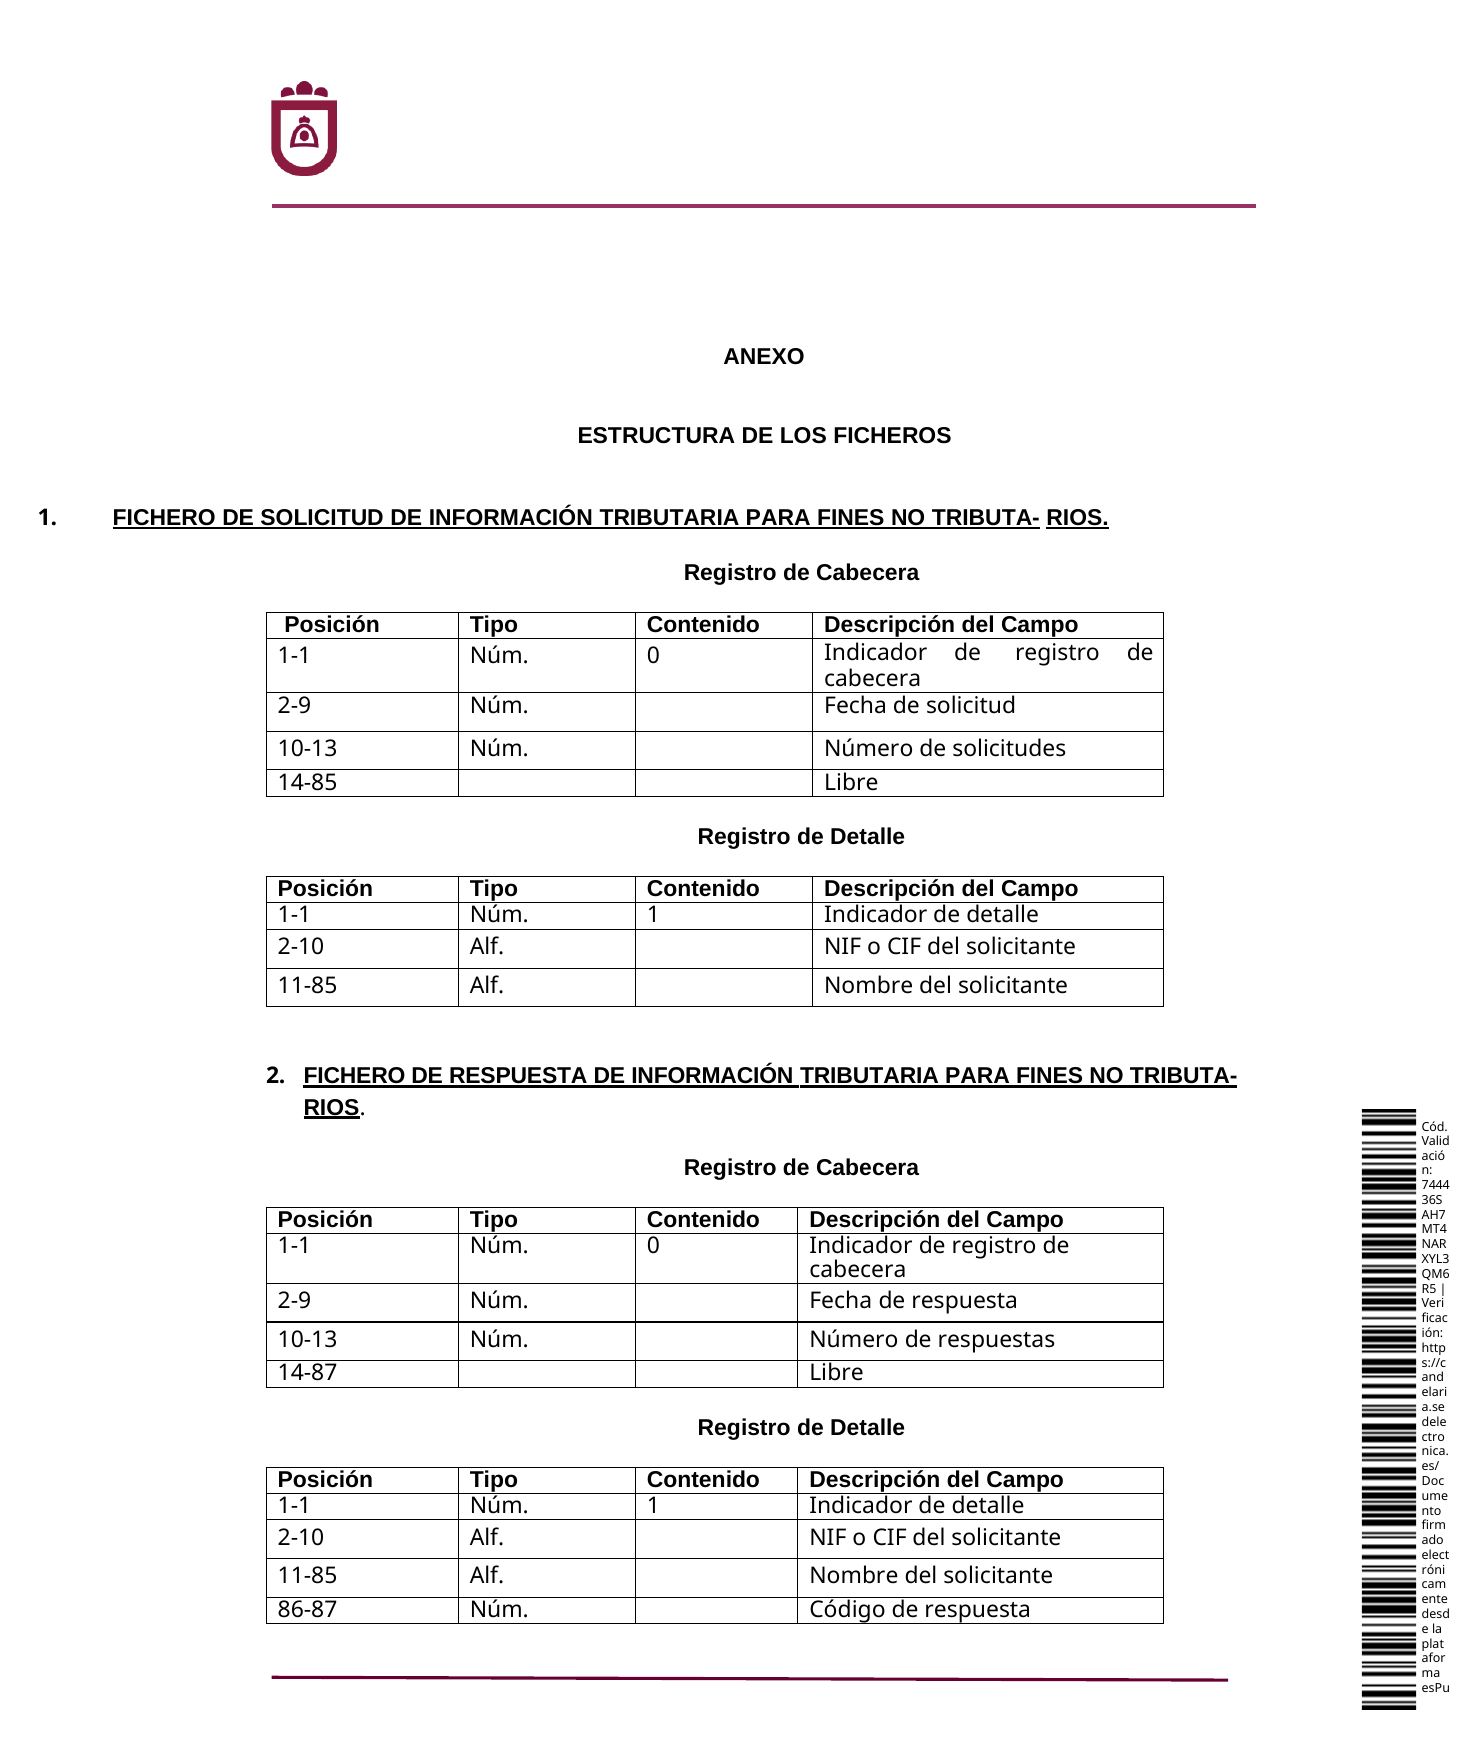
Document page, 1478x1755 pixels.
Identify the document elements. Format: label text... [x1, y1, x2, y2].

text Registro de Cabecera [272, 1153, 1330, 1180]
table_cell Núm. [459, 639, 635, 692]
table_header Contenido [636, 1468, 797, 1493]
table_cell Núm. [459, 1494, 635, 1519]
table_cell Núm. [459, 1598, 635, 1623]
table_header Contenido [636, 1208, 797, 1233]
table_cell Nombre del solicitante [798, 1559, 1163, 1597]
table_cell 10-13 [267, 1323, 458, 1360]
table_cell Indicador de detalle [798, 1494, 1163, 1519]
table_header Posición [267, 1208, 458, 1233]
table_cell Fecha de respuesta [798, 1284, 1163, 1321]
table_cell 1-1 [267, 903, 458, 929]
table_cell Alf. [459, 1559, 635, 1597]
table_cell 1 [636, 903, 812, 929]
table_cell NIF o CIF del solicitante [813, 930, 1163, 967]
table_cell 1-1 [267, 1234, 458, 1283]
table_header Tipo [459, 613, 635, 638]
table_header Descripción del Campo [798, 1468, 1163, 1493]
table_cell 14-85 [267, 770, 458, 796]
table_cell [636, 930, 812, 967]
table_cell [636, 1361, 797, 1387]
table_cell 1 [636, 1494, 797, 1519]
table_cell [636, 1559, 797, 1597]
text Registro de Detalle [272, 823, 1330, 849]
table_cell Núm. [459, 903, 635, 929]
table_cell Fecha de solicitud [813, 693, 1163, 731]
table_cell Alf. [459, 969, 635, 1006]
table_cell Libre [813, 770, 1163, 796]
table_cell [636, 1520, 797, 1558]
table_cell Indicador de registro de cabecera [798, 1234, 1163, 1283]
table_cell 0 [636, 639, 812, 692]
subtitle Registro de Detalle [272, 1413, 1330, 1440]
table_cell NIF o CIF del solicitante [798, 1520, 1163, 1558]
table_cell Número de solicitudes [813, 732, 1163, 769]
table_cell 1-1 [267, 639, 458, 692]
table_cell Número de respuestas [798, 1323, 1163, 1360]
table_cell 2-9 [267, 1284, 458, 1321]
table_header Descripción del Campo [813, 613, 1163, 638]
table_cell Núm. [459, 1323, 635, 1360]
list FICHERO DE SOLICITUD DE INFORMACIÓN TRIBUTARIA PARA FINES NO TRIBUTA- RIOS. [37, 501, 1262, 532]
table_cell Alf. [459, 930, 635, 967]
table_header Posición [267, 877, 458, 902]
table_cell 2-9 [267, 693, 458, 731]
table_cell [636, 732, 812, 769]
table_cell [636, 969, 812, 1006]
table_cell [636, 770, 812, 796]
table_cell Núm. [459, 1284, 635, 1321]
table_cell Indicador de detalle [813, 903, 1163, 929]
table_header Tipo [459, 1208, 635, 1233]
table_cell 10-13 [267, 732, 458, 769]
table_cell Indicador de registro de cabecera [813, 639, 1163, 692]
table_cell Nombre del solicitante [813, 969, 1163, 1006]
table_cell Núm. [459, 1234, 635, 1283]
table_cell 0 [636, 1234, 797, 1283]
text Cód. Validación: 744436SAH7MT4NARXYL3QM6R5 | Verificación: https://candelaria.sedelectronica.es/ Documento firmado electrónicamente desde la plataforma esPublico Gestiona | Página 11 de 58 [1421, 1119, 1450, 1694]
table_cell [636, 693, 812, 731]
table_cell Código de respuesta [798, 1598, 1163, 1623]
table_cell [636, 1598, 797, 1623]
table_cell 14-87 [267, 1361, 458, 1387]
table_header Descripción del Campo [798, 1208, 1163, 1233]
table_cell [636, 1284, 797, 1321]
table_header Descripción del Campo [813, 877, 1163, 902]
table_header Tipo [459, 1468, 635, 1493]
subtitle ANEXO ESTRUCTURA DE LOS FICHEROS [577, 343, 960, 448]
subtitle Registro de Cabecera [272, 558, 1330, 585]
table_cell 11-85 [267, 1559, 458, 1597]
table_header Contenido [636, 877, 812, 902]
table_cell 1-1 [267, 1494, 458, 1519]
table_cell Núm. [459, 732, 635, 769]
table_cell [636, 1323, 797, 1360]
table_cell [459, 1361, 635, 1387]
table_cell 2-10 [267, 1520, 458, 1558]
table_cell 11-85 [267, 969, 458, 1006]
table_cell Libre [798, 1361, 1163, 1387]
table_header Contenido [636, 613, 812, 638]
list FICHERO DE RESPUESTA DE INFORMACIÓN TRIBUTARIA PARA FINES NO TRIBUTA- RIOS. [266, 1059, 1237, 1122]
table_cell 2-10 [267, 930, 458, 967]
table_cell 86-87 [267, 1598, 458, 1623]
table_cell Núm. [459, 693, 635, 731]
table_cell Alf. [459, 1520, 635, 1558]
table_header Tipo [459, 877, 635, 902]
table_cell [459, 770, 635, 796]
table_header Posición [267, 613, 458, 638]
table_header Posición [267, 1468, 458, 1493]
